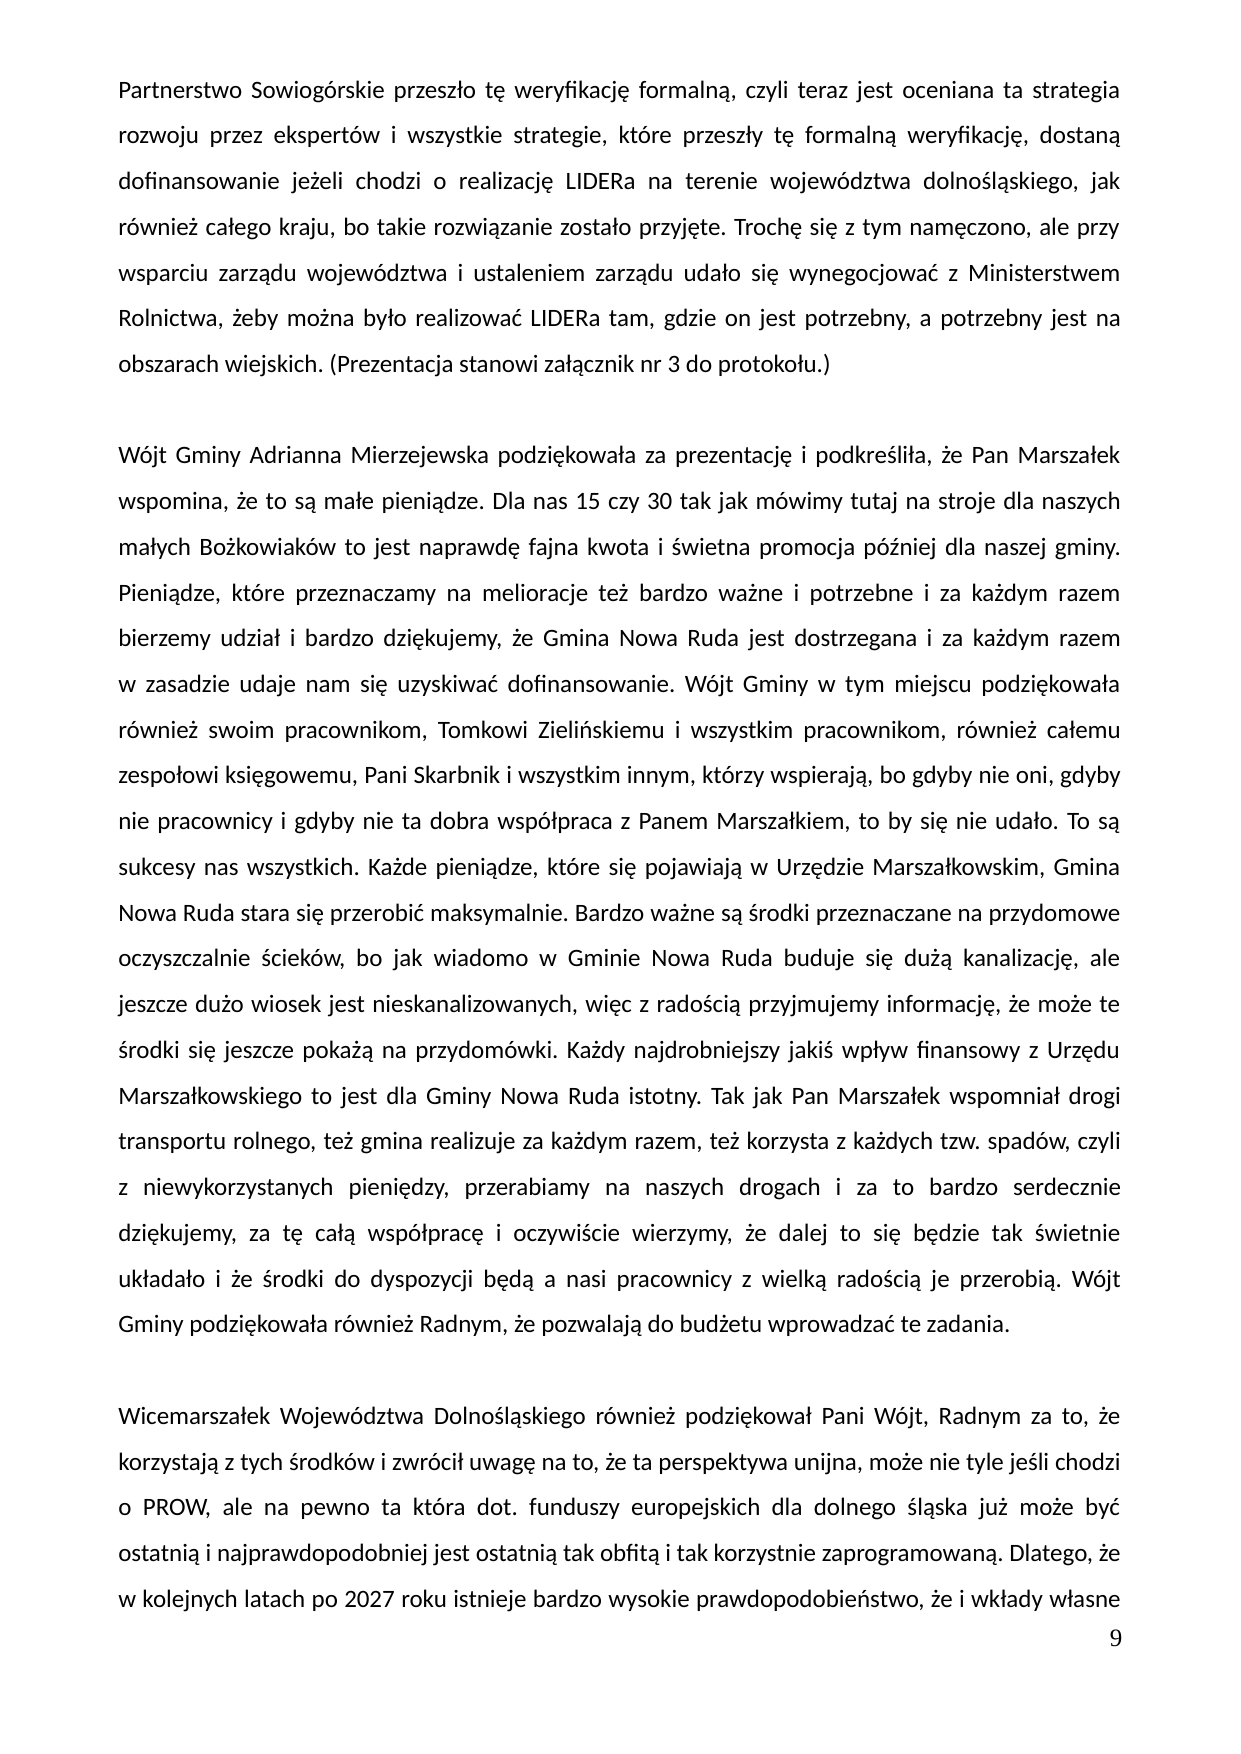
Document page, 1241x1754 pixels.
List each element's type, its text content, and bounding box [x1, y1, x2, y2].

text Partnerstwo Sowiogórskie przeszło tę weryfikację formalną, czyli teraz jest oceniana ta strategia rozwoju przez ekspertów i wszystkie strategie, które przeszły tę formalną weryfikację, dostaną dofinansowanie jeżeli chodzi o realizację LIDERa na terenie województwa dolnośląskiego, jak również całego kraju, bo takie rozwiązanie zostało przyjęte. Trochę się z tym namęczono, ale przy wsparciu zarządu województwa i ustaleniem zarządu udało się wynegocjować z Ministerstwem Rolnictwa, żeby można było realizować LIDERa tam, gdzie on jest potrzebny, a potrzebny jest na obszarach wiejskich. (Prezentacja stanowi załącznik nr 3 do protokołu.) [118, 74, 1122, 379]
text Wójt Gminy Adrianna Mierzejewska podziękowała za prezentację i podkreśliła, że Pan Marszałek wspomina, że to są małe pieniądze. Dla nas 15 czy 30 tak jak mówimy tutaj na stroje dla naszych małych Bożkowiaków to jest naprawdę fajna kwota i świetna promocja później dla naszej gminy. Pieniądze, które przeznaczamy na melioracje też bardzo ważne i potrzebne i za każdym razem bierzemy udział i bardzo dziękujemy, że Gmina Nowa Ruda jest dostrzegana i za każdym razem w zasadzie udaje nam się uzyskiwać dofinansowanie. Wójt Gminy w tym miejscu podziękowała również swoim pracownikom, Tomkowi Zielińskiemu i wszystkim pracownikom, również całemu zespołowi księgowemu, Pani Skarbnik i wszystkim innym, którzy wspierają, bo gdyby nie oni, gdyby nie pracownicy i gdyby nie ta dobra współpraca z Panem Marszałkiem, to by się nie udało. To są sukcesy nas wszystkich. Każde pieniądze, które się pojawiają w Urzędzie Marszałkowskim, Gmina Nowa Ruda stara się przerobić maksymalnie. Bardzo ważne są środki przeznaczane na przydomowe oczyszczalnie ścieków, bo jak wiadomo w Gminie Nowa Ruda buduje się dużą kanalizację, ale jeszcze dużo wiosek jest nieskanalizowanych, więc z radością przyjmujemy informację, że może te środki się jeszcze pokażą na przydomówki. Każdy najdrobniejszy jakiś wpływ finansowy z Urzędu Marszałkowskiego to jest dla Gminy Nowa Ruda istotny. Tak jak Pan Marszałek wspomniał drogi transportu rolnego, też gmina realizuje za każdym razem, też korzysta z każdych tzw. spadów, czyli z niewykorzystanych pieniędzy, przerabiamy na naszych drogach i za to bardzo serdecznie dziękujemy, za tę całą współpracę i oczywiście wierzymy, że dalej to się będzie tak świetnie układało i że środki do dyspozycji będą a nasi pracownicy z wielką radością je przerobią. Wójt Gminy podziękowała również Radnym, że pozwalają do budżetu wprowadzać te zadania. [118, 439, 1122, 1339]
text Wicemarszałek Województwa Dolnośląskiego również podziękował Pani Wójt, Radnym za to, że korzystają z tych środków i zwrócił uwagę na to, że ta perspektywa unijna, może nie tyle jeśli chodzi o PROW, ale na pewno ta która dot. funduszy europejskich dla dolnego śląska już może być ostatnią i najprawdopodobniej jest ostatnią tak obfitą i tak korzystnie zaprogramowaną. Dlatego, że w kolejnych latach po 2027 roku istnieje bardzo wysokie prawdopodobieństwo, że i wkłady własne [118, 1400, 1122, 1613]
